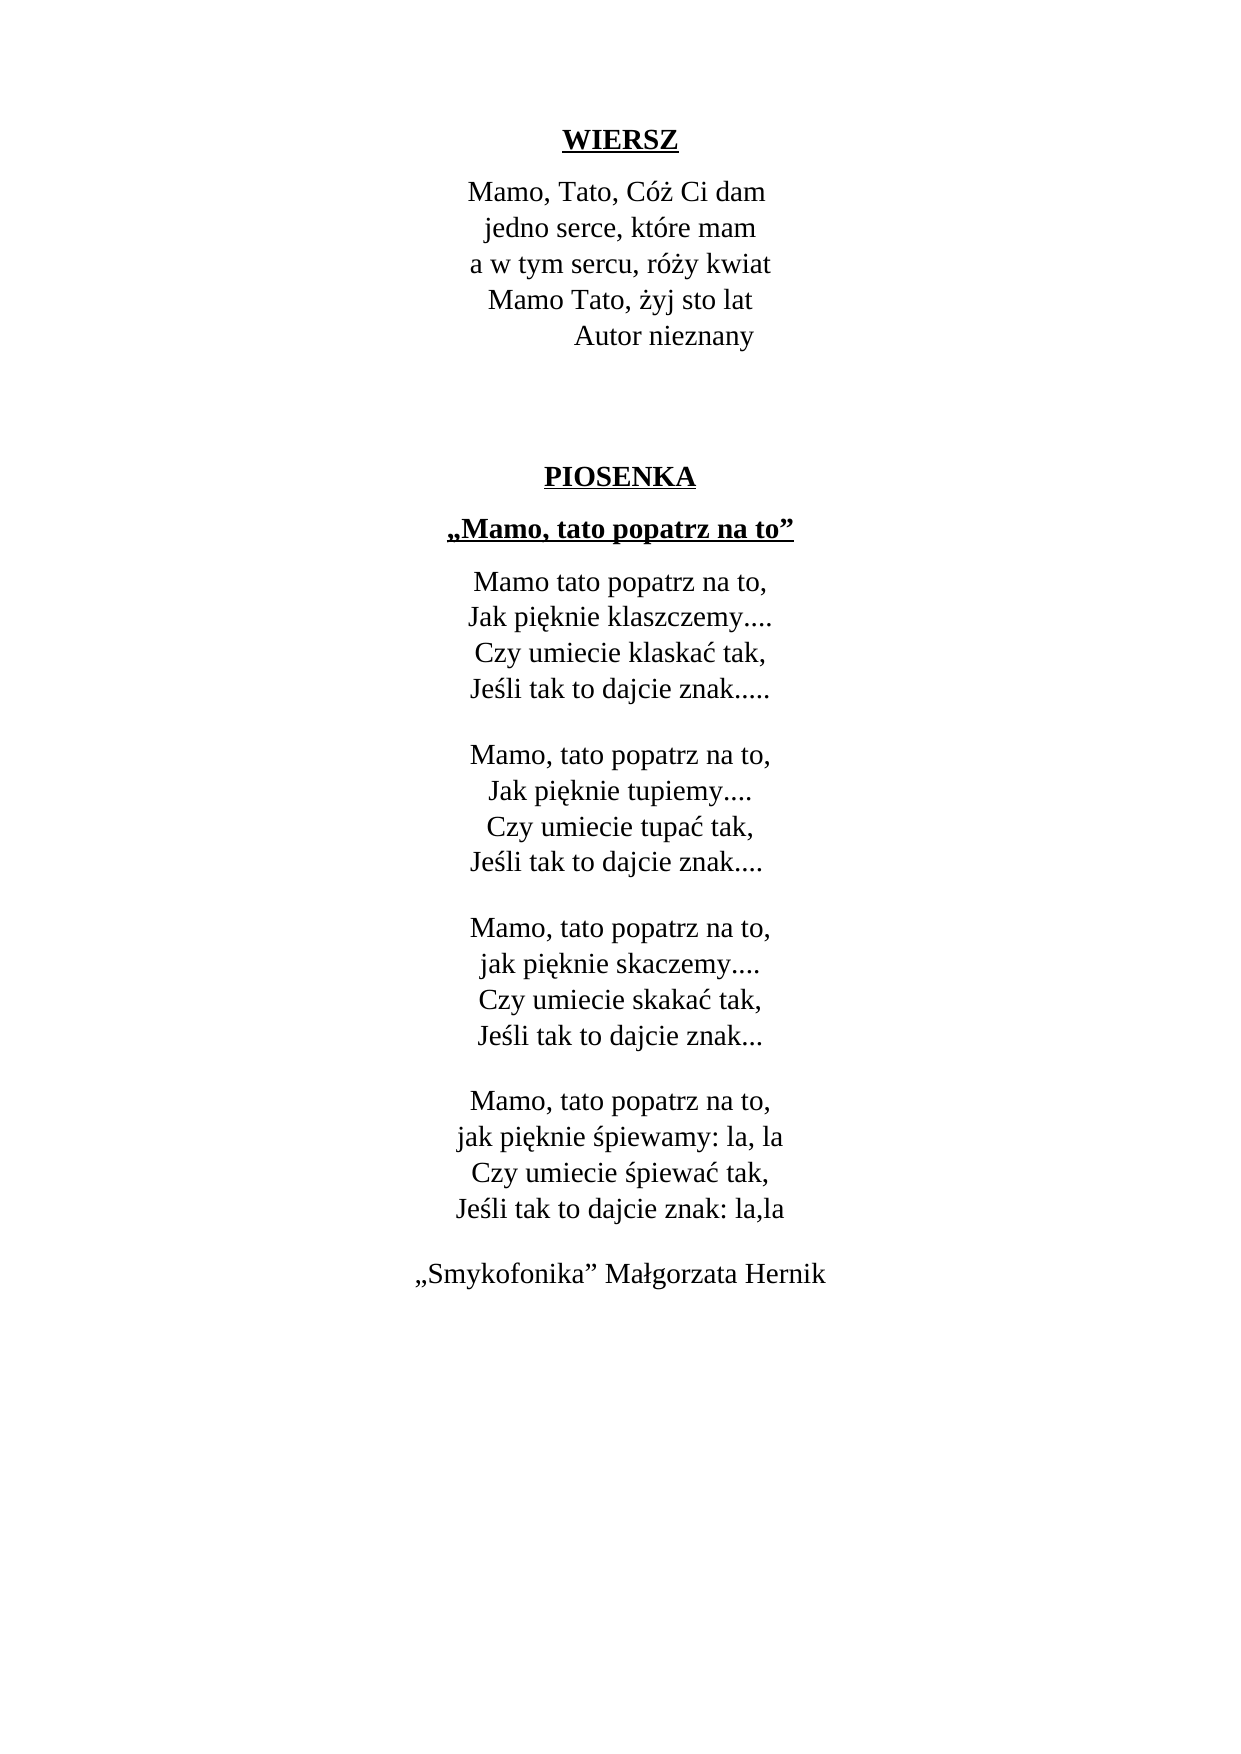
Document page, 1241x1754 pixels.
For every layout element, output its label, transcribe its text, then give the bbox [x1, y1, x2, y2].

text „Smykofonika” Małgorzata Hernik [148, 1257, 1093, 1290]
text Mamo, Tato, Cóż Ci dam [148, 174, 1093, 208]
text Mamo, tato popatrz na to, [148, 1083, 1093, 1117]
text Jeśli tak to dajcie znak: la,la [148, 1191, 1093, 1224]
text WIERSZ [148, 122, 1093, 156]
text jak pięknie skaczemy.... [148, 946, 1093, 979]
text Jeśli tak to dajcie znak.... [148, 844, 1093, 878]
text jedno serce, które mam [148, 210, 1093, 244]
text Jeśli tak to dajcie znak..... [148, 671, 1093, 705]
text Mamo, tato popatrz na to, [148, 910, 1093, 944]
text jak pięknie śpiewamy: la, la [148, 1119, 1093, 1153]
text Czy umiecie śpiewać tak, [148, 1155, 1093, 1189]
text Mamo tato popatrz na to, [148, 564, 1093, 597]
text Jak pięknie klaszczemy.... [148, 599, 1093, 633]
text a w tym sercu, róży kwiat [148, 246, 1093, 280]
text PIOSENKA [148, 459, 1093, 492]
text Czy umiecie klaskać tak, [148, 635, 1093, 669]
text Autor nieznany [148, 318, 1093, 351]
text Mamo Tato, żyj sto lat [148, 282, 1093, 316]
text „Mamo, tato popatrz na to” [148, 511, 1093, 545]
text Czy umiecie tupać tak, [148, 809, 1093, 842]
text Czy umiecie skakać tak, [148, 982, 1093, 1015]
text Jak pięknie tupiemy.... [148, 773, 1093, 806]
text Jeśli tak to dajcie znak... [148, 1018, 1093, 1051]
text Mamo, tato popatrz na to, [148, 737, 1093, 771]
